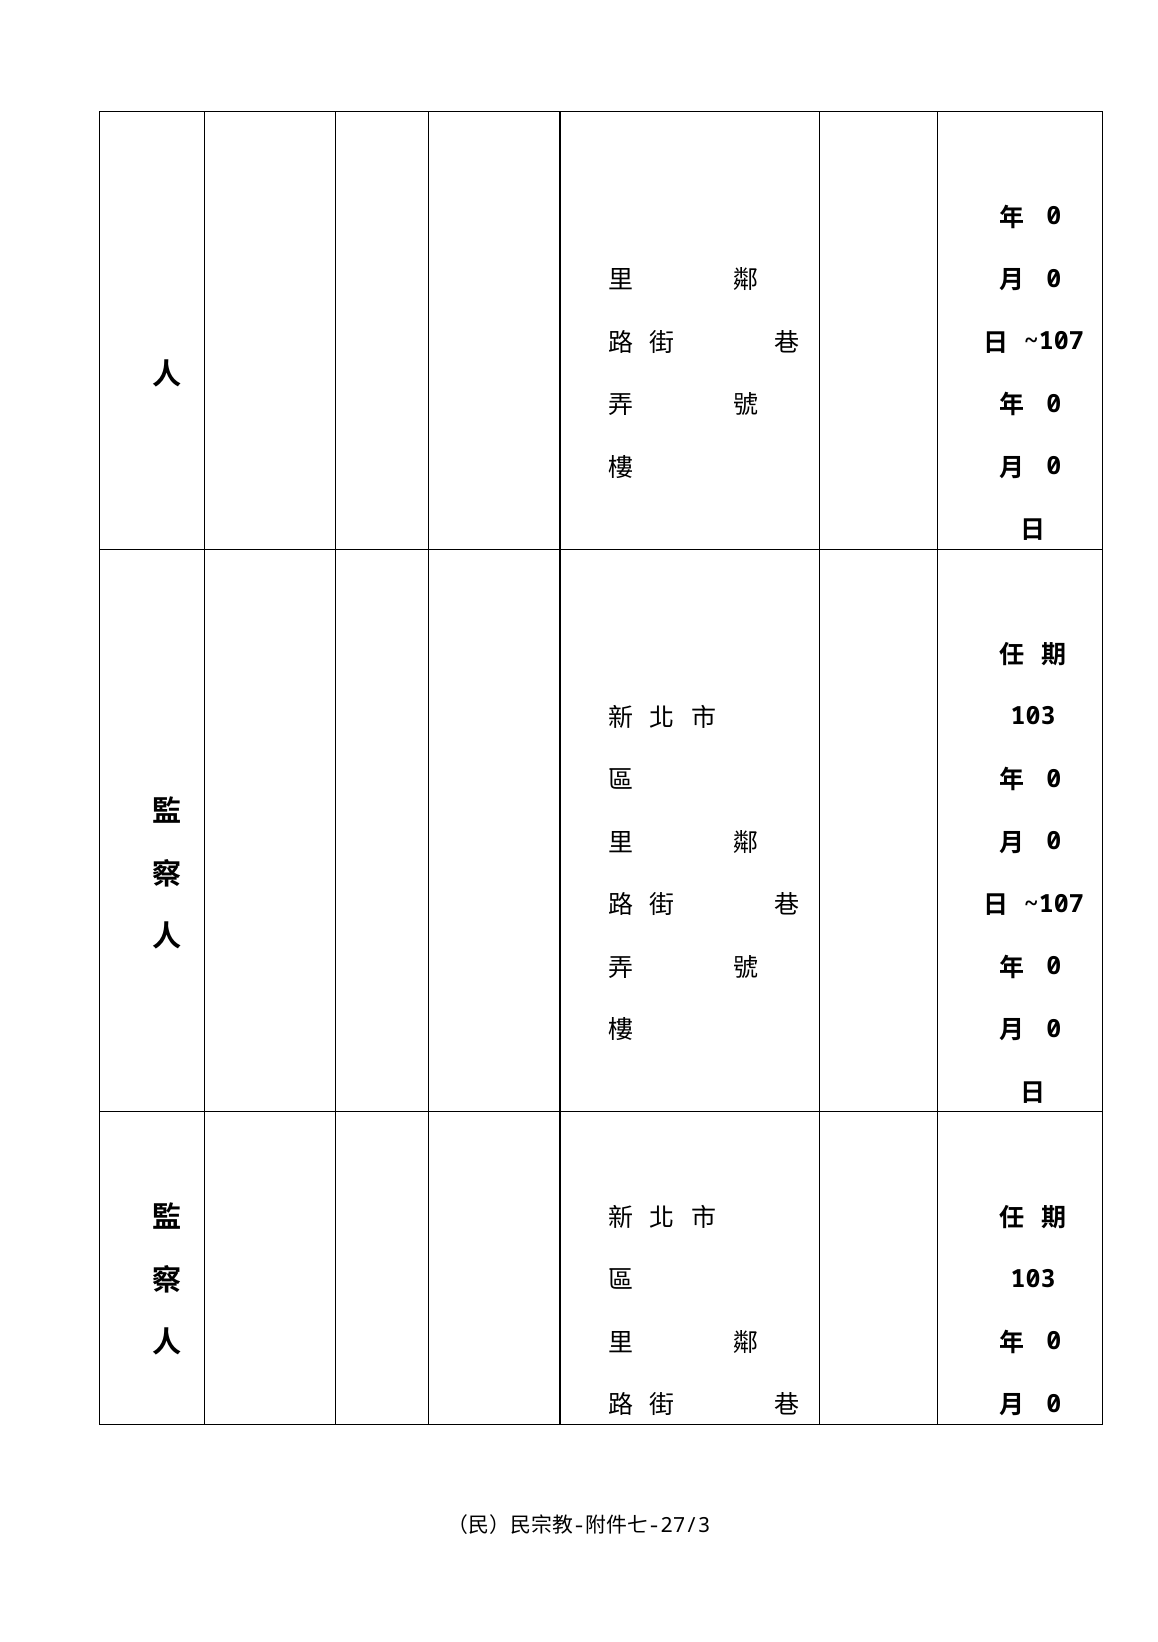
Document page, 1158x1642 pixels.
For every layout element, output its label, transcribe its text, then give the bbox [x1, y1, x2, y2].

table_cell [820, 1112, 937, 1423]
table_cell [336, 550, 428, 1111]
table_cell 里 鄰 路街 巷 弄 號 樓 [561, 112, 819, 548]
table_cell [820, 550, 937, 1111]
table_cell [429, 112, 559, 548]
table_cell [205, 1112, 335, 1423]
table_cell [336, 112, 428, 548]
table_cell [429, 550, 559, 1111]
table_cell [336, 1112, 428, 1423]
table_cell 任期103年0月0 [938, 1112, 1102, 1423]
table_cell [429, 1112, 559, 1423]
table_cell 任期103年0月0日~107年0月0日 [938, 550, 1102, 1111]
table_cell [205, 550, 335, 1111]
table_cell 監察人 [100, 1112, 204, 1423]
table_cell [820, 112, 937, 548]
table_cell [205, 112, 335, 548]
table_cell 新北市 區 里 鄰 路街 巷 弄 號 樓 [561, 550, 819, 1111]
table_cell 新北市 區 里 鄰 路街 巷 [561, 1112, 819, 1423]
table_cell 年0月0日~107年0月0日 [938, 112, 1102, 548]
table_cell 人 [100, 112, 204, 548]
table_cell 監察人 [100, 550, 204, 1111]
